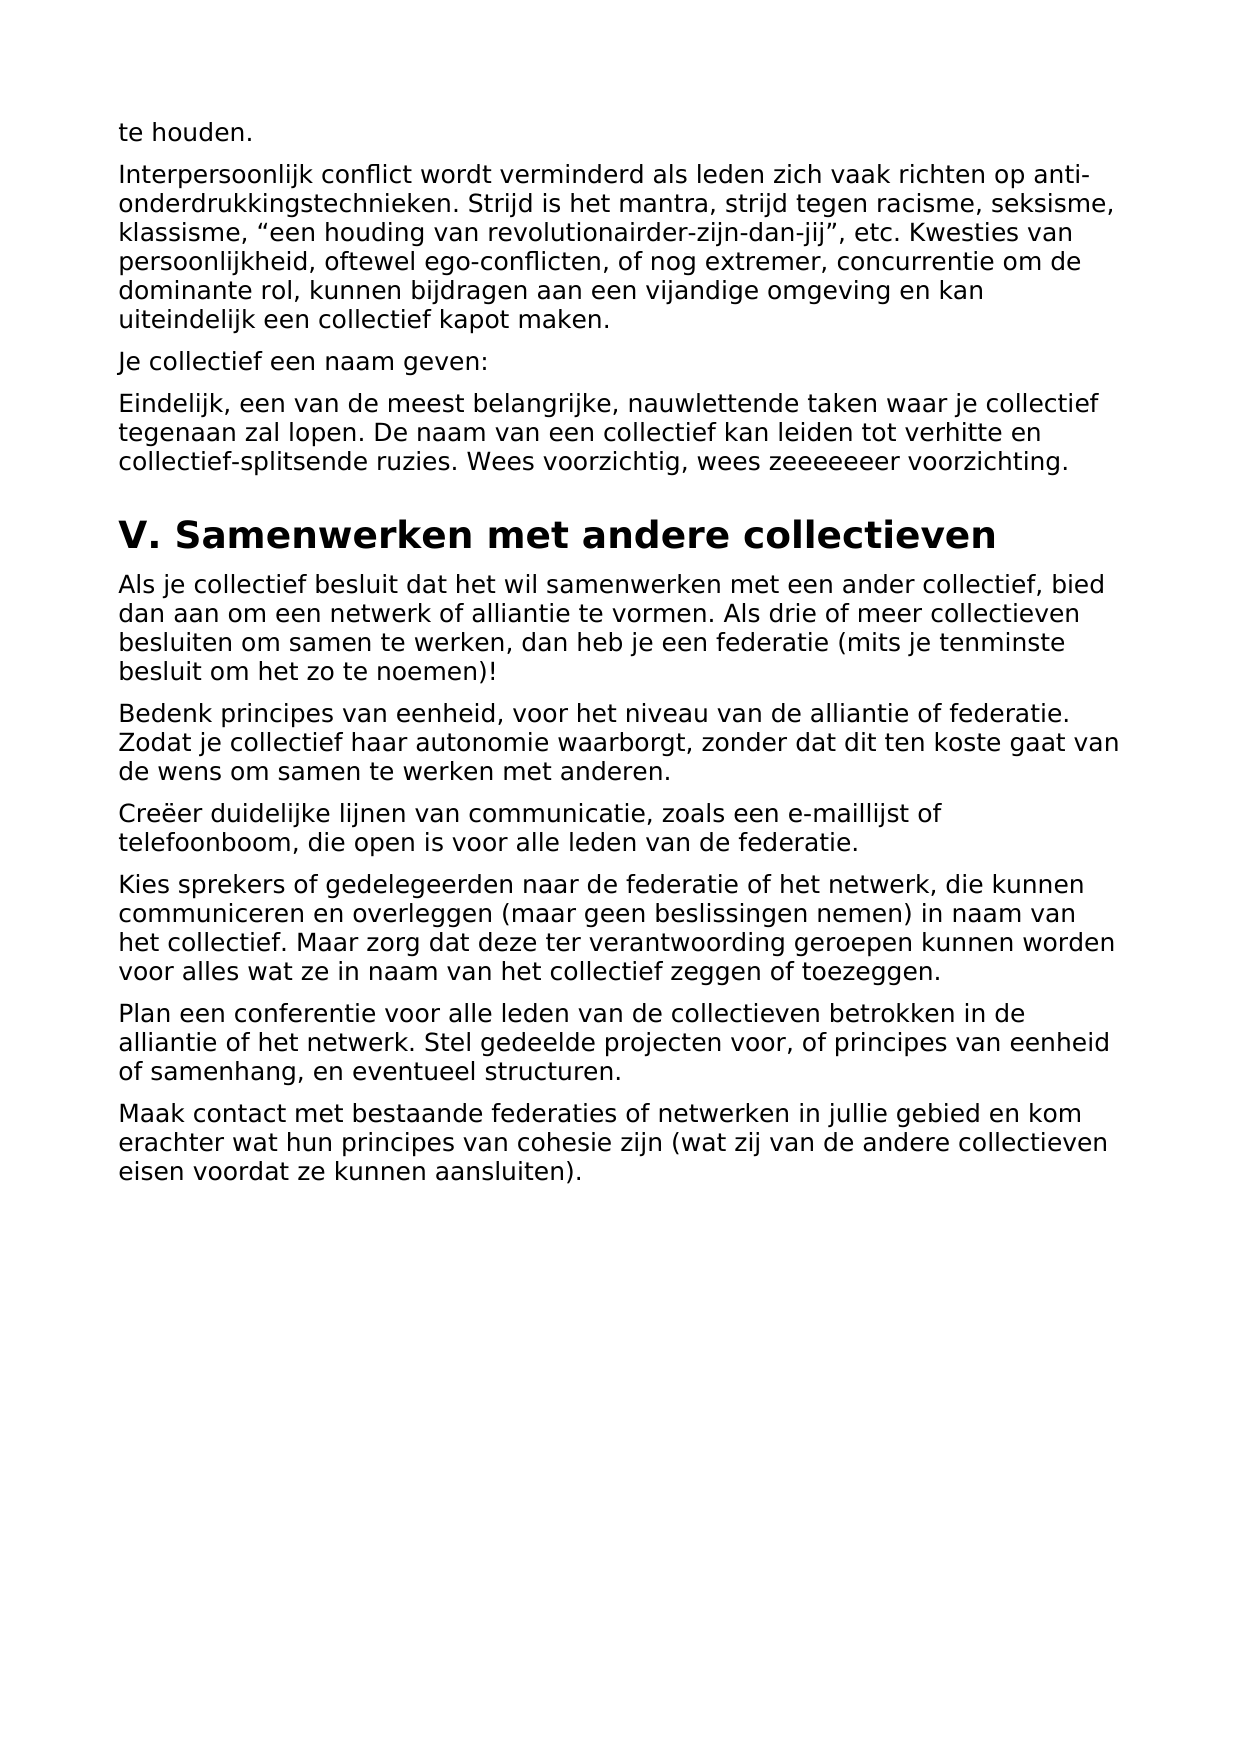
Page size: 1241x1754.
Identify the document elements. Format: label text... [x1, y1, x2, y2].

subtitle V. Samenwerken met andere collectieven [118, 514, 1122, 558]
text Interpersoonlijk conflict wordt verminderd als leden zich vaak richten op anti-onderdrukkingstechnieken. Strijd is het mantra, strijd tegen racisme, seksisme, klassisme, “een houding van revolutionairder-zijn-dan-jij”, etc. Kwesties van persoonlijkheid, oftewel ego-conflicten, of nog extremer, concurrentie om de dominante rol, kunnen bijdragen aan een vijandige omgeving en kan uiteindelijk een collectief kapot maken. [118, 160, 1122, 335]
text Maak contact met bestaande federaties of netwerken in jullie gebied en kom erachter wat hun principes van cohesie zijn (wat zij van de andere collectieven eisen voordat ze kunnen aansluiten). [118, 1099, 1122, 1187]
text Bedenk principes van eenheid, voor het niveau van de alliantie of federatie. Zodat je collectief haar autonomie waarborgt, zonder dat dit ten koste gaat van de wens om samen te werken met anderen. [118, 699, 1122, 787]
text Kies sprekers of gedelegeerden naar de federatie of het netwerk, die kunnen communiceren en overleggen (maar geen beslissingen nemen) in naam van het collectief. Maar zorg dat deze ter verantwoording geroepen kunnen worden voor alles wat ze in naam van het collectief zeggen of toezeggen. [118, 870, 1122, 987]
text Als je collectief besluit dat het wil samenwerken met een ander collectief, bied dan aan om een netwerk of alliantie te vormen. Als drie of meer collectieven besluiten om samen te werken, dan heb je een federatie (mits je tenminste besluit om het zo te noemen)! [118, 570, 1122, 687]
text Creëer duidelijke lijnen van communicatie, zoals een e-maillijst of telefoonboom, die open is voor alle leden van de federatie. [118, 799, 1122, 858]
text Plan een conferentie voor alle leden van de collectieven betrokken in de alliantie of het netwerk. Stel gedeelde projecten voor, of principes van eenheid of samenhang, en eventueel structuren. [118, 999, 1122, 1087]
text Eindelijk, een van de meest belangrijke, nauwlettende taken waar je collectief tegenaan zal lopen. De naam van een collectief kan leiden tot verhitte en collectief-splitsende ruzies. Wees voorzichtig, wees zeeeeeeer voorzichting. [118, 389, 1122, 476]
text Je collectief een naam geven: [118, 347, 1122, 376]
text te houden. [118, 118, 1122, 147]
